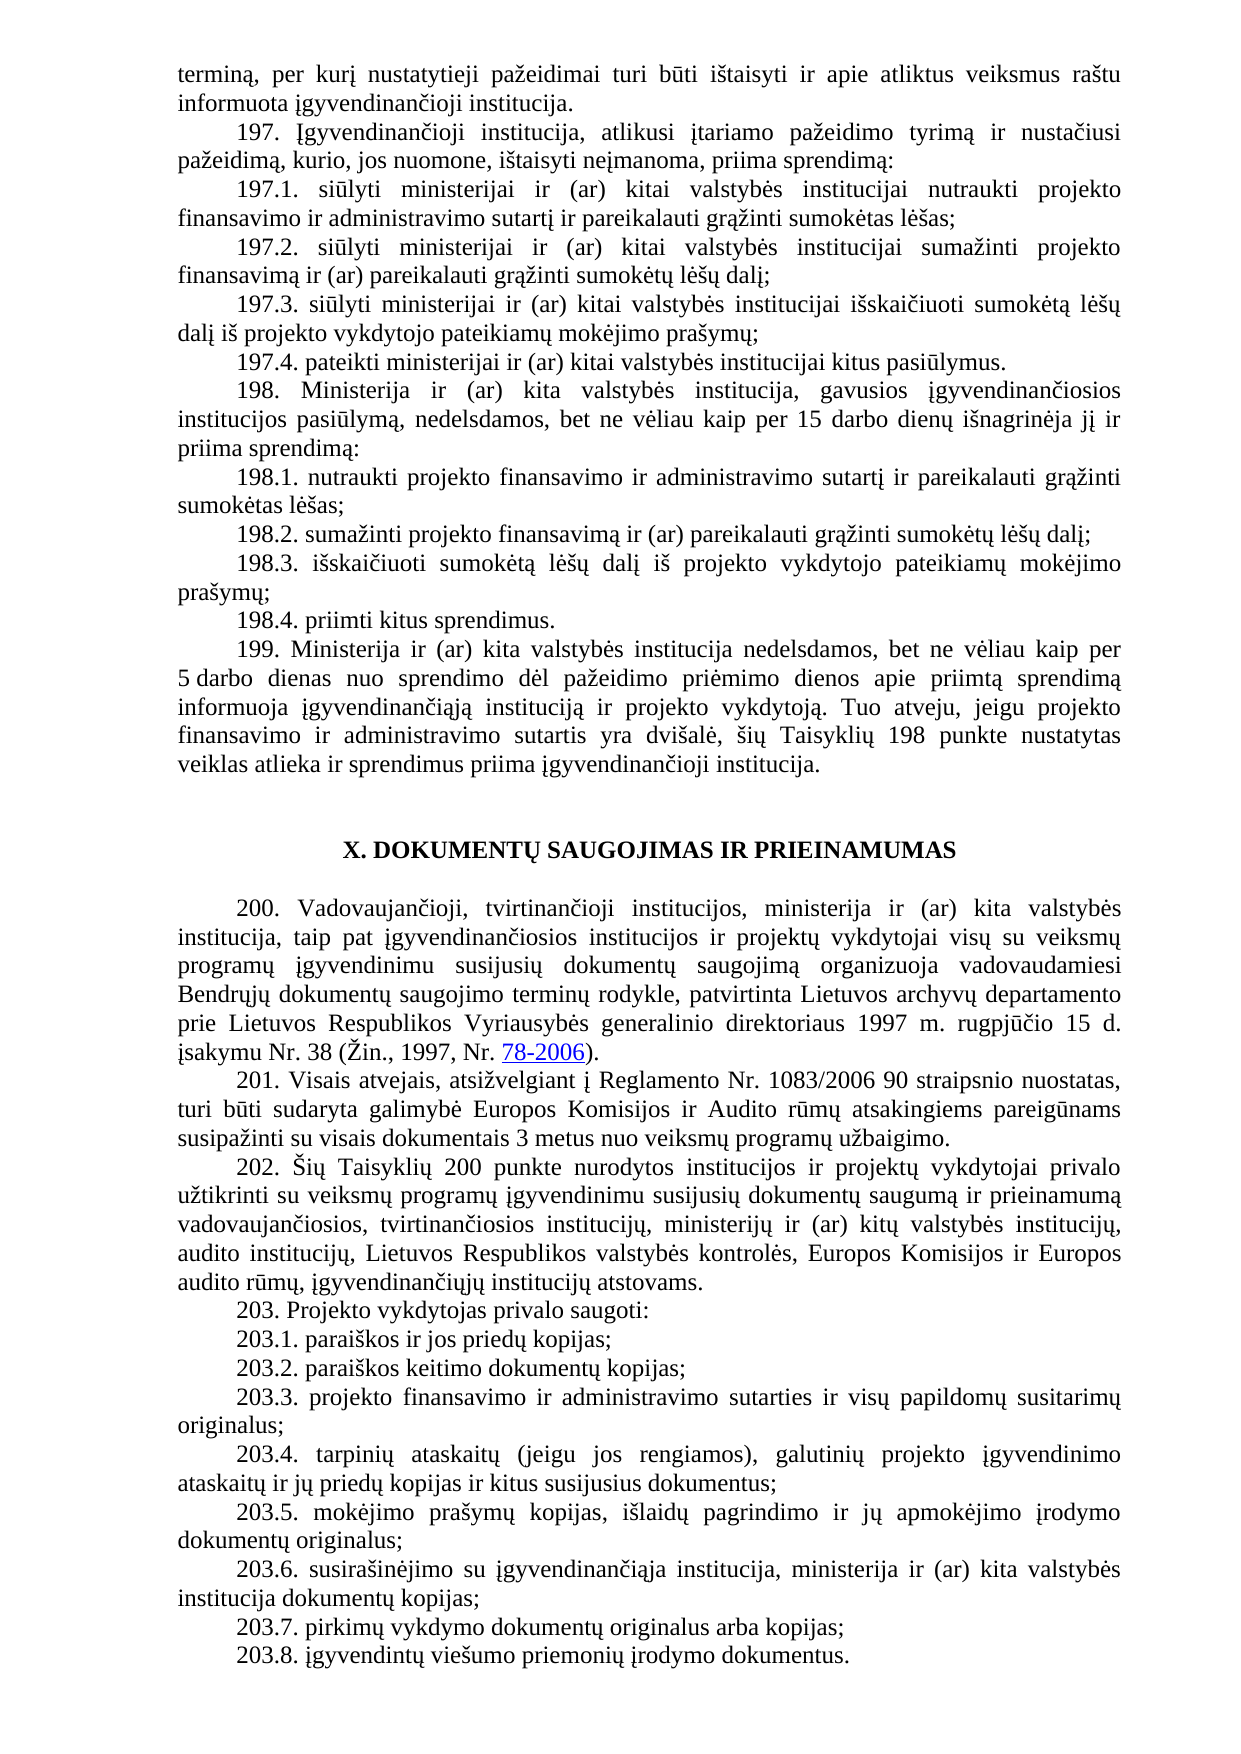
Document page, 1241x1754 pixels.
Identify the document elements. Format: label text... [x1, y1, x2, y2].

text 201. Visais atvejais, atsižvelgiant į Reglamento Nr. 1083/2006 90 straipsnio nuostatas, turi būti sudaryta galimybė Europos Komisijos ir Audito rūmų atsakingiems pareigūnams susipažinti su visais dokumentais 3 metus nuo veiksmų programų užbaigimo. [177, 1065, 1122, 1152]
text 198. Ministerija ir (ar) kita valstybės institucija, gavusios įgyvendinančiosios institucijos pasiūlymą, nedelsdamos, bet ne vėliau kaip per 15 darbo dienų išnagrinėja jį ir priima sprendimą: [177, 375, 1122, 462]
text 198.2. sumažinti projekto finansavimą ir (ar) pareikalauti grąžinti sumokėtų lėšų dalį; [177, 519, 1122, 548]
text 198.3. išskaičiuoti sumokėtą lėšų dalį iš projekto vykdytojo pateikiamų mokėjimo prašymų; [177, 548, 1122, 605]
text 197.1. siūlyti ministerijai ir (ar) kitai valstybės institucijai nutraukti projekto finansavimo ir administravimo sutartį ir pareikalauti grąžinti sumokėtas lėšas; [177, 174, 1122, 232]
text 203.5. mokėjimo prašymų kopijas, išlaidų pagrindimo ir jų apmokėjimo įrodymo dokumentų originalus; [177, 1497, 1122, 1554]
text 197. Įgyvendinančioji institucija, atlikusi įtariamo pažeidimo tyrimą ir nustačiusi pažeidimą, kurio, jos nuomone, ištaisyti neįmanoma, priima sprendimą: [177, 117, 1122, 174]
text 197.4. pateikti ministerijai ir (ar) kitai valstybės institucijai kitus pasiūlymus. [177, 347, 1122, 375]
text 203.1. paraiškos ir jos priedų kopijas; [177, 1324, 1122, 1353]
text terminą, per kurį nustatytieji pažeidimai turi būti ištaisyti ir apie atliktus veiksmus raštu informuota įgyvendinančioji institucija. [177, 59, 1122, 117]
text 197.3. siūlyti ministerijai ir (ar) kitai valstybės institucijai išskaičiuoti sumokėtą lėšų dalį iš projekto vykdytojo pateikiamų mokėjimo prašymų; [177, 289, 1122, 347]
text 198.4. priimti kitus sprendimus. [177, 605, 1122, 634]
text 202. Šių Taisyklių 200 punkte nurodytos institucijos ir projektų vykdytojai privalo užtikrinti su veiksmų programų įgyvendinimu susijusių dokumentų saugumą ir prieinamumą vadovaujančiosios, tvirtinančiosios institucijų, ministerijų ir (ar) kitų valstybės institucijų, audito institucijų, Lietuvos Respublikos valstybės kontrolės, Europos Komisijos ir Europos audito rūmų, įgyvendinančiųjų institucijų atstovams. [177, 1152, 1122, 1295]
text 199. Ministerija ir (ar) kita valstybės institucija nedelsdamos, bet ne vėliau kaip per 5 darbo dienas nuo sprendimo dėl pažeidimo priėmimo dienos apie priimtą sprendimą informuoja įgyvendinančiąją instituciją ir projekto vykdytoją. Tuo atveju, jeigu projekto finansavimo ir administravimo sutartis yra dvišalė, šių Taisyklių 198 punkte nustatytas veiklas atlieka ir sprendimus priima įgyvendinančioji institucija. [177, 634, 1122, 778]
text 200. Vadovaujančioji, tvirtinančioji institucijos, ministerija ir (ar) kita valstybės institucija, taip pat įgyvendinančiosios institucijos ir projektų vykdytojai visų su veiksmų programų įgyvendinimu susijusių dokumentų saugojimą organizuoja vadovaudamiesi Bendrųjų dokumentų saugojimo terminų rodykle, patvirtinta Lietuvos archyvų departamento prie Lietuvos Respublikos Vyriausybės generalinio direktoriaus 1997 m. rugpjūčio 15 d. įsakymu Nr. 38 (Žin., 1997, Nr. 78-2006). [177, 893, 1122, 1065]
text 203.2. paraiškos keitimo dokumentų kopijas; [177, 1353, 1122, 1382]
text 203. Projekto vykdytojas privalo saugoti: [177, 1295, 1122, 1324]
text 203.6. susirašinėjimo su įgyvendinančiąja institucija, ministerija ir (ar) kita valstybės institucija dokumentų kopijas; [177, 1554, 1122, 1612]
text 203.7. pirkimų vykdymo dokumentų originalus arba kopijas; [177, 1612, 1122, 1640]
text 198.1. nutraukti projekto finansavimo ir administravimo sutartį ir pareikalauti grąžinti sumokėtas lėšas; [177, 462, 1122, 519]
text 203.8. įgyvendintų viešumo priemonių įrodymo dokumentus. [177, 1640, 1122, 1669]
text X. DOKUMENTŲ SAUGOJIMAS IR PRIEINAMUMAS [177, 835, 1122, 864]
text 203.4. tarpinių ataskaitų (jeigu jos rengiamos), galutinių projekto įgyvendinimo ataskaitų ir jų priedų kopijas ir kitus susijusius dokumentus; [177, 1439, 1122, 1497]
text 203.3. projekto finansavimo ir administravimo sutarties ir visų papildomų susitarimų originalus; [177, 1382, 1122, 1439]
text 197.2. siūlyti ministerijai ir (ar) kitai valstybės institucijai sumažinti projekto finansavimą ir (ar) pareikalauti grąžinti sumokėtų lėšų dalį; [177, 232, 1122, 289]
